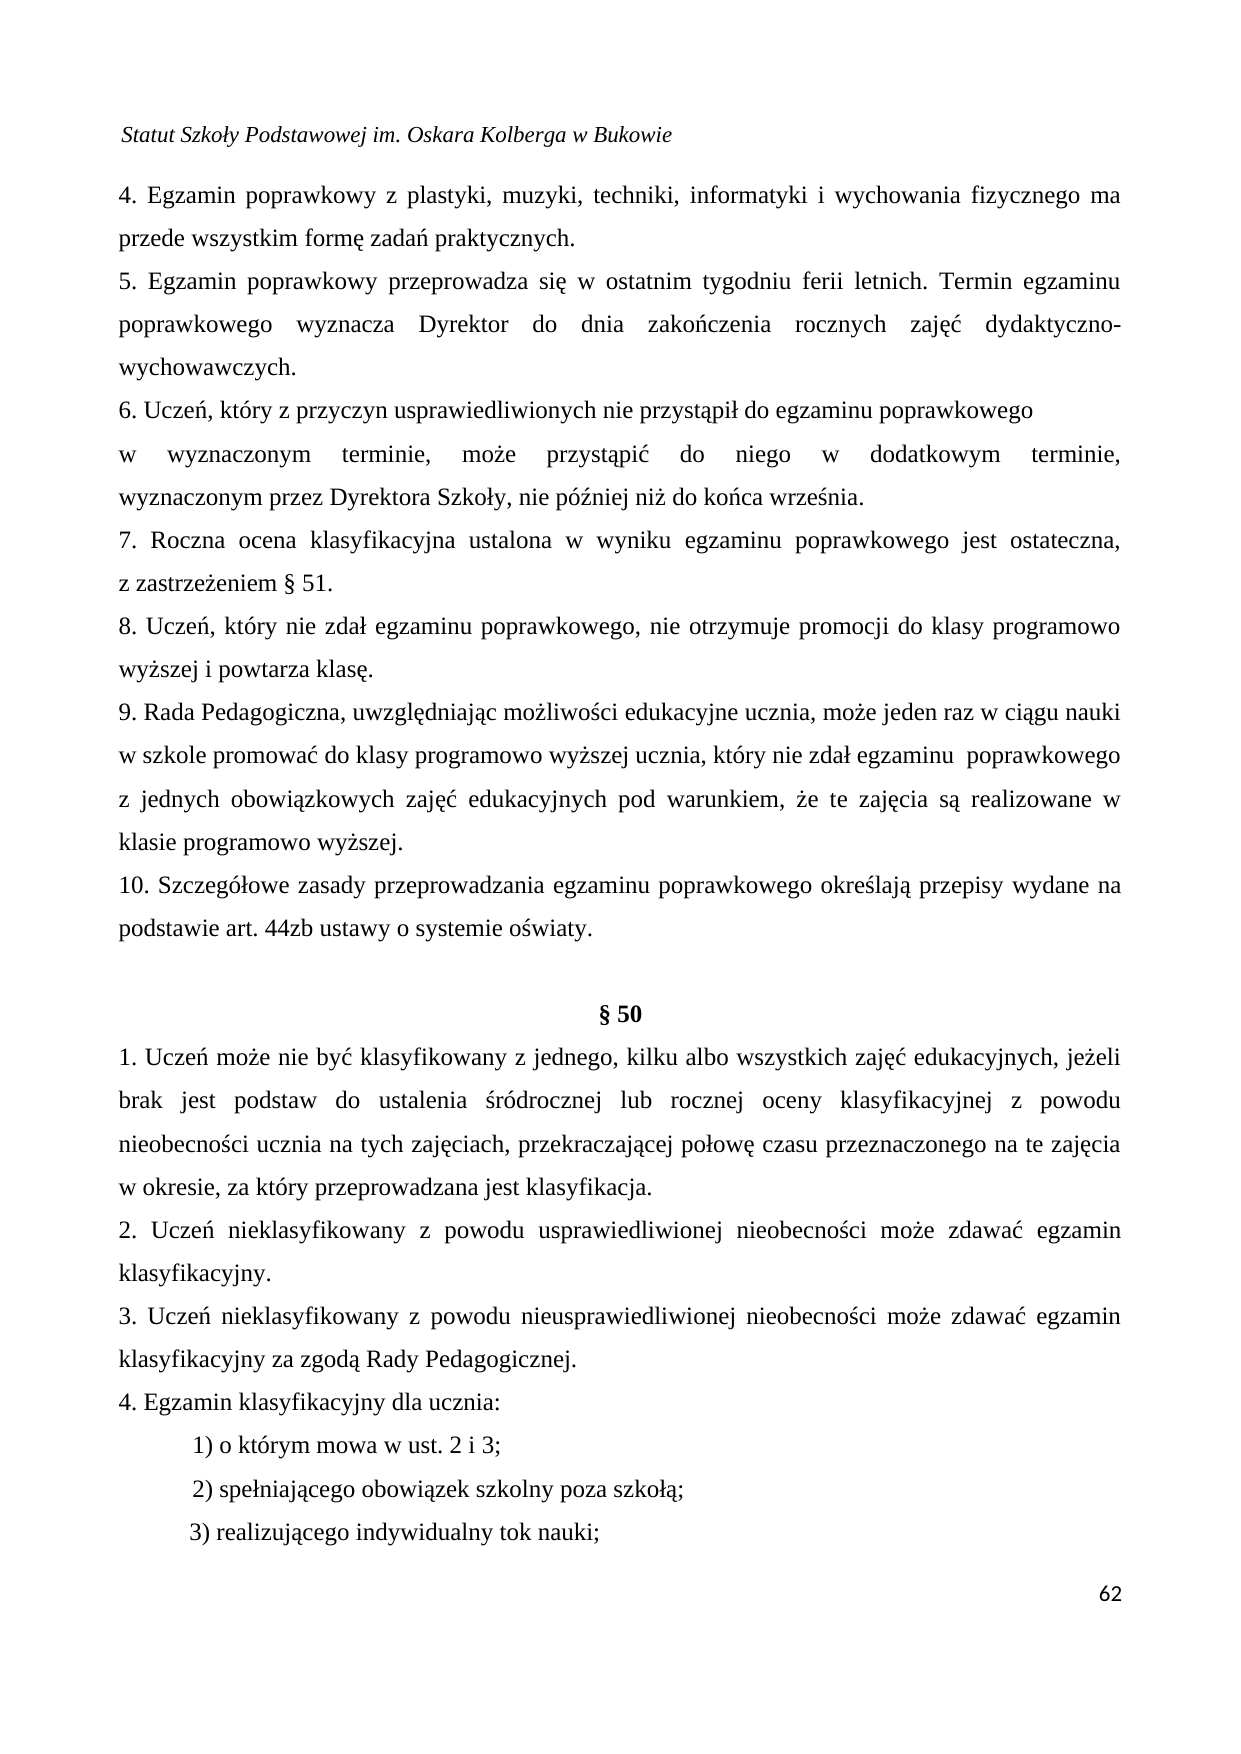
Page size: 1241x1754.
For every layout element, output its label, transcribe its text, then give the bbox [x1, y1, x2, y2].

text 6. Uczeń, który z przyczyn usprawiedliwionych nie przystąpił do egzaminu poprawkowego [118, 396, 1122, 424]
text 2. Uczeń nieklasyfikowany z powodu usprawiedliwionej nieobecności może zdawać egzamin klasyfikacyjny. [118, 1215, 1122, 1287]
text 4. Egzamin poprawkowy z plastyki, muzyki, techniki, informatyki i wychowania fizycznego ma przede wszystkim formę zadań praktycznych. [118, 180, 1122, 252]
text 3) realizującego indywidualny tok nauki; [189, 1517, 1122, 1546]
text § 50 [118, 999, 1122, 1028]
text 10. Szczegółowe zasady przeprowadzania egzaminu poprawkowego określają przepisy wydane na podstawie art. 44zb ustawy o systemie oświaty. [118, 870, 1122, 942]
text 5. Egzamin poprawkowy przeprowadza się w ostatnim tygodniu ferii letnich. Termin egzaminu poprawkowego wyznacza Dyrektor do dnia zakończenia rocznych zajęć dydaktyczno- wychowawczych. [118, 266, 1122, 381]
text 2) spełniającego obowiązek szkolny poza szkołą; [118, 1474, 1122, 1502]
text 7. Roczna ocena klasyfikacyjna ustalona w wyniku egzaminu poprawkowego jest ostateczna, z zastrzeżeniem § 51. [118, 525, 1122, 597]
text 1. Uczeń może nie być klasyfikowany z jednego, kilku albo wszystkich zajęć edukacyjnych, jeżeli brak jest podstaw do ustalenia śródrocznej lub rocznej oceny klasyfikacyjnej z powodu nieobecności ucznia na tych zajęciach, przekraczającej połowę czasu przeznaczonego na te zajęcia w okresie, za który przeprowadzana jest klasyfikacja. [118, 1042, 1122, 1201]
text 3. Uczeń nieklasyfikowany z powodu nieusprawiedliwionej nieobecności może zdawać egzamin klasyfikacyjny za zgodą Rady Pedagogicznej. [118, 1301, 1122, 1373]
text 1) o którym mowa w ust. 2 i 3; [118, 1431, 1122, 1459]
text 9. Rada Pedagogiczna, uwzględniając możliwości edukacyjne ucznia, może jeden raz w ciągu nauki w szkole promować do klasy programowo wyższej ucznia, który nie zdał egzaminu poprawkowego z jednych obowiązkowych zajęć edukacyjnych pod warunkiem, że te zajęcia są realizowane w klasie programowo wyższej. [118, 697, 1122, 856]
text 4. Egzamin klasyfikacyjny dla ucznia: [118, 1387, 1122, 1416]
text w wyznaczonym terminie, może przystąpić do niego w dodatkowym terminie, wyznaczonym przez Dyrektora Szkoły, nie później niż do końca września. [118, 439, 1122, 511]
text 8. Uczeń, który nie zdał egzaminu poprawkowego, nie otrzymuje promocji do klasy programowo wyższej i powtarza klasę. [118, 611, 1122, 683]
